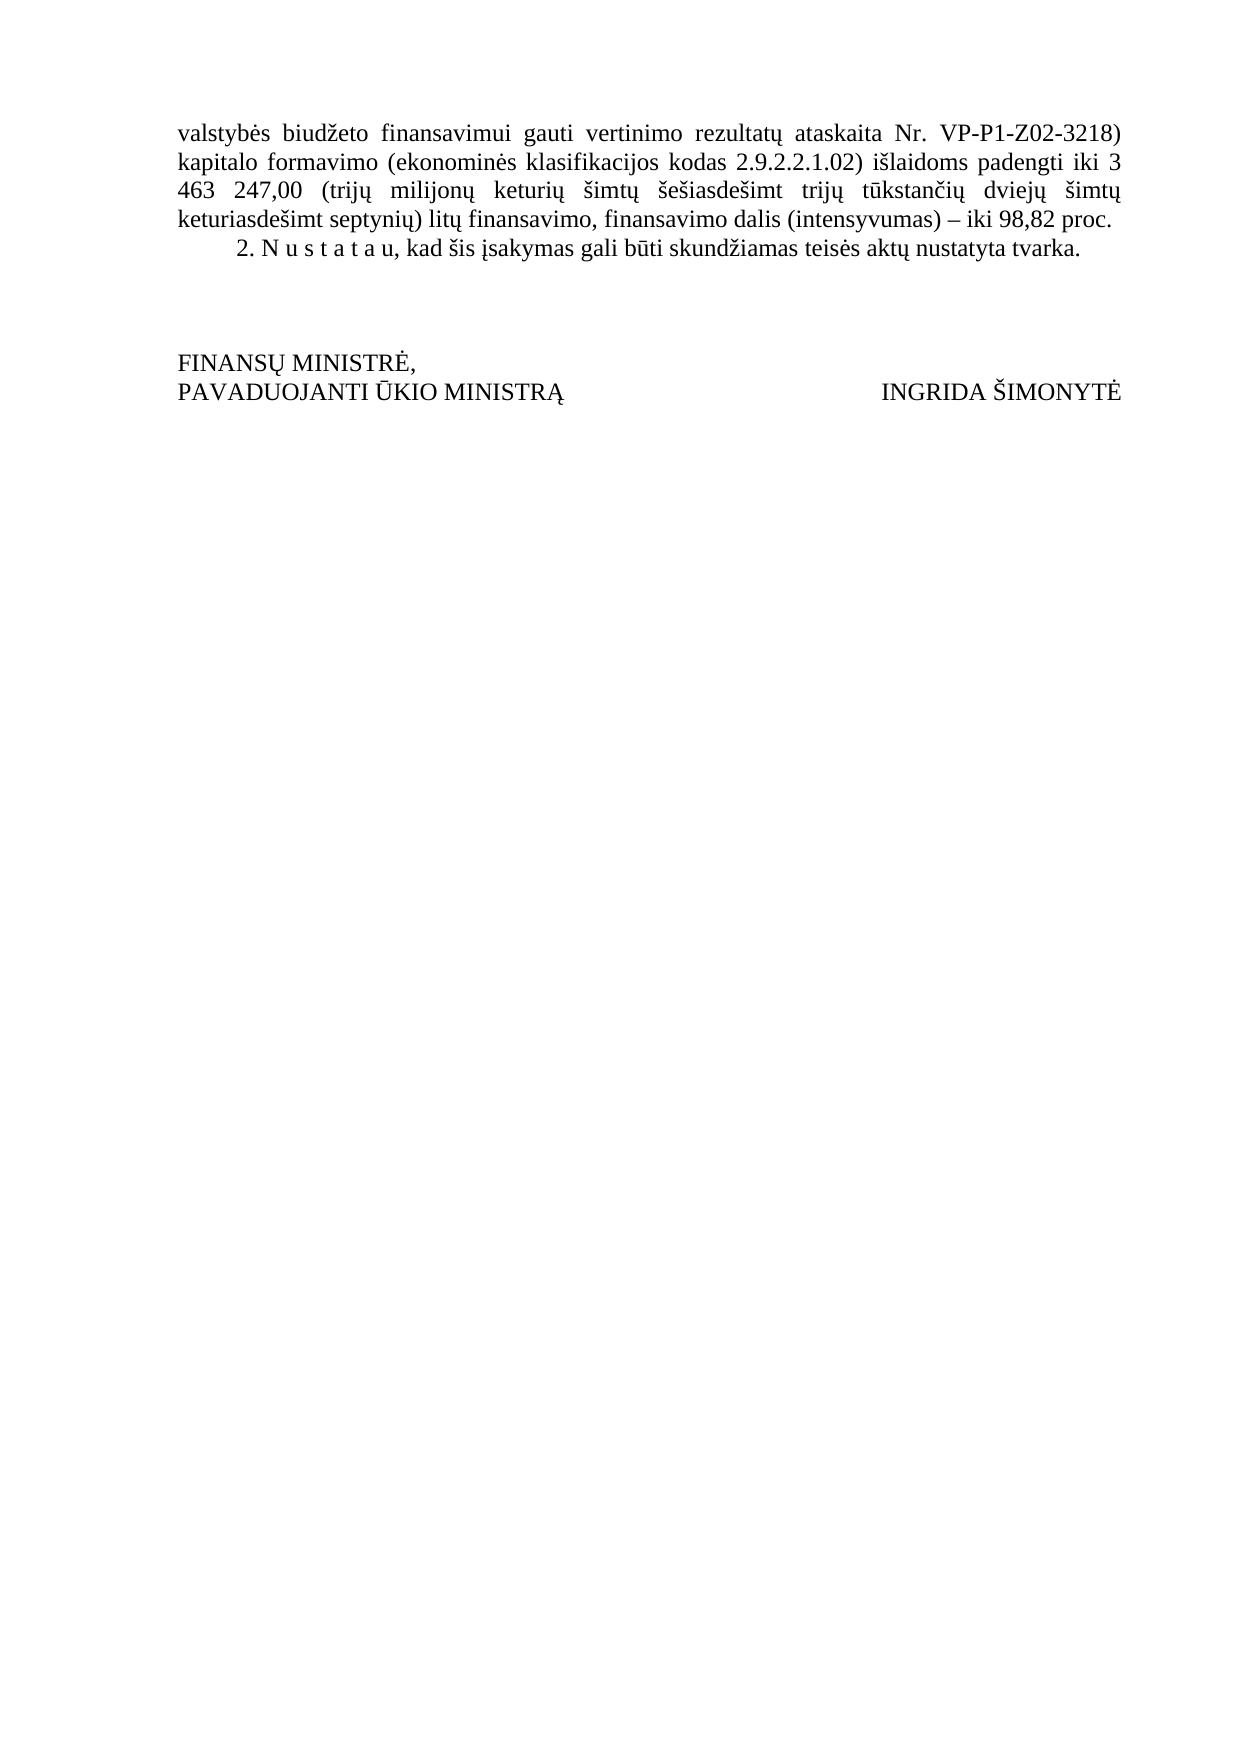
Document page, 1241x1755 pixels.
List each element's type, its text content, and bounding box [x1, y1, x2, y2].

text valstybės biudžeto finansavimui gauti vertinimo rezultatų ataskaita Nr. VP-P1-Z02-3218) kapitalo formavimo (ekonominės klasifikacijos kodas 2.9.2.2.1.02) išlaidoms padengti iki 3 463 247,00 (trijų milijonų keturių šimtų šešiasdešimt trijų tūkstančių dviejų šimtų keturiasdešimt septynių) litų finansavimo, finansavimo dalis (intensyvumas) – iki 98,82 proc. [177, 118, 1122, 233]
text Finansų ministrė, [177, 348, 1122, 377]
text 2. N u s t a t a u, kad šis įsakymas gali būti skundžiamas teisės aktų nustatyta tvarka. [177, 233, 1122, 262]
text pavaduojanti ūkio ministrą Ingrida Šimonytė [177, 377, 1122, 406]
